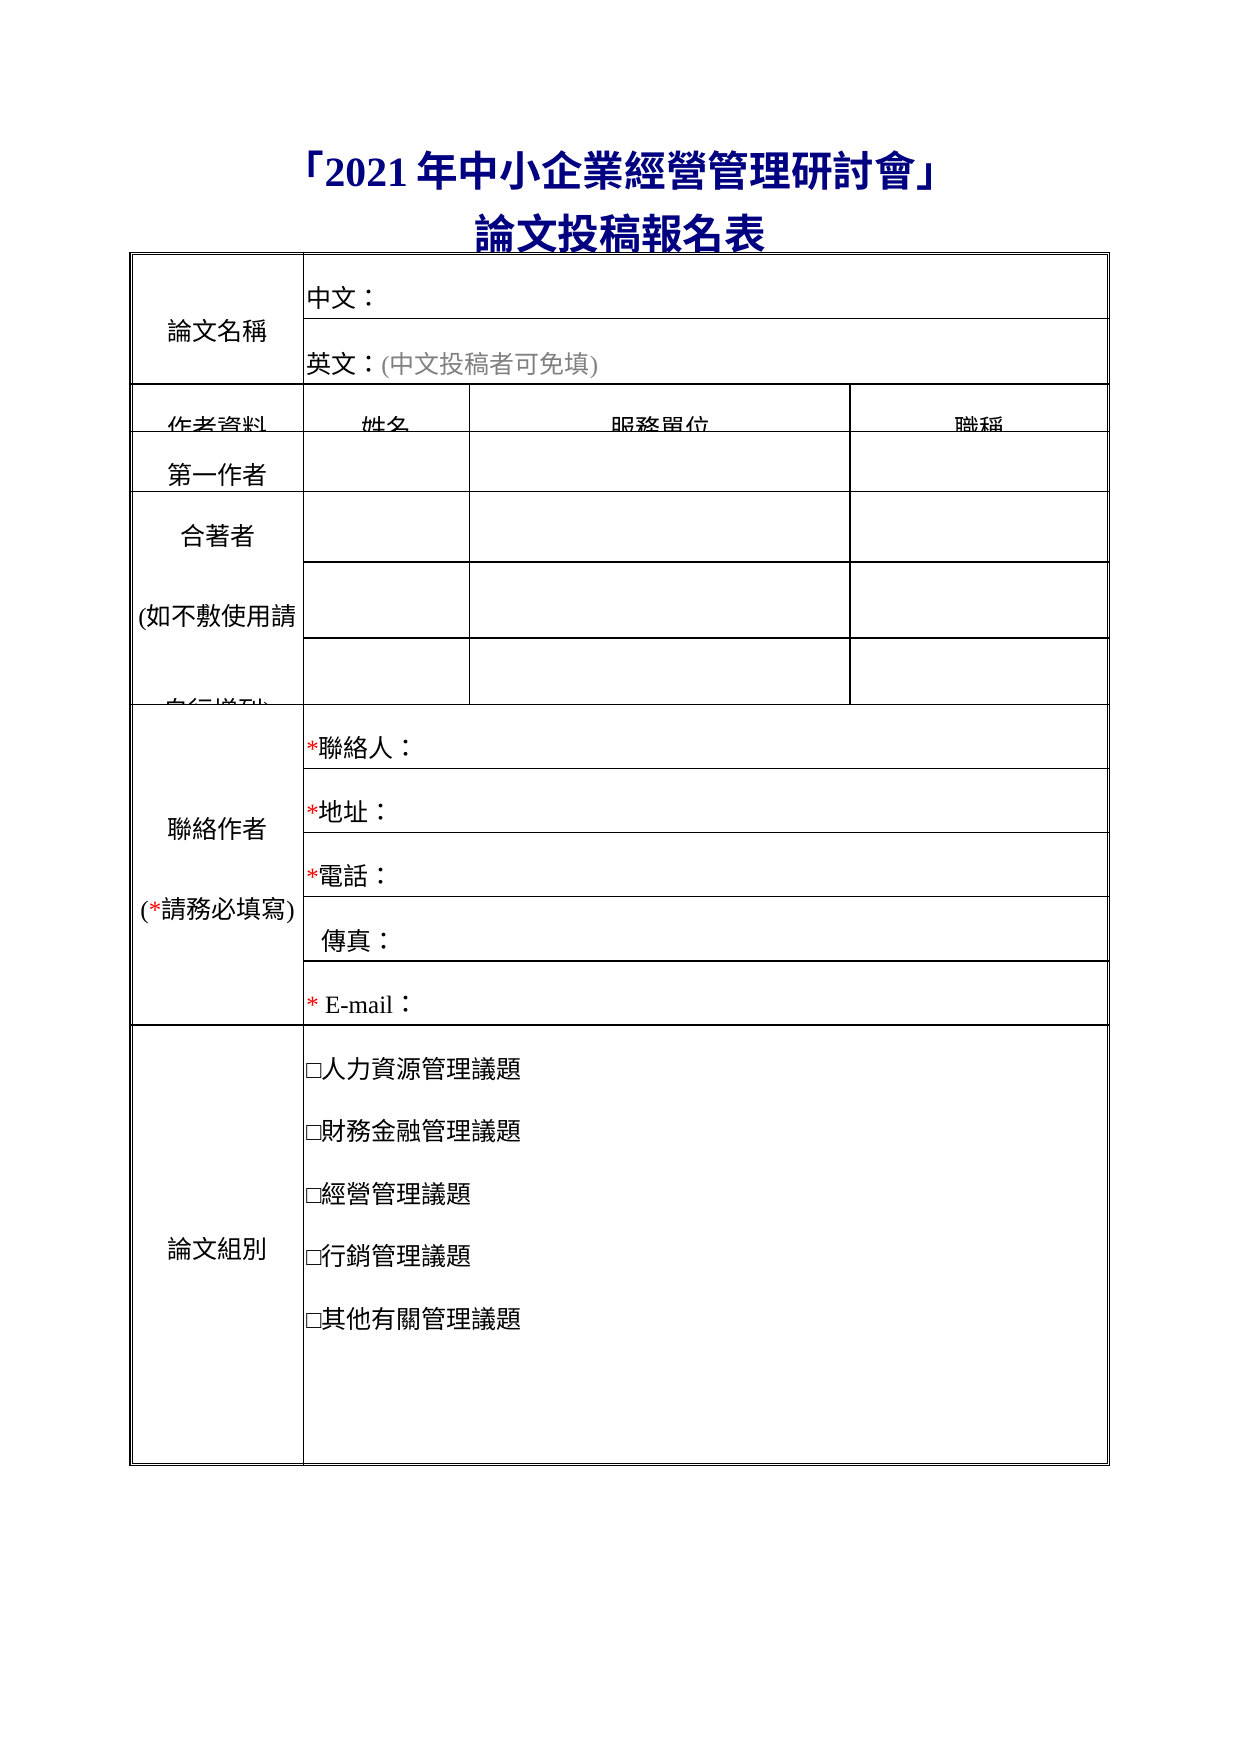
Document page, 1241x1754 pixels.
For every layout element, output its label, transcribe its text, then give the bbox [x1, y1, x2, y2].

table_cell 職稱 [851, 385, 1107, 431]
table_cell *電話： [304, 833, 1107, 896]
table_cell □人力資源管理議題 □財務金融管理議題 □經營管理議題 □行銷管理議題 □其他有關管理議題 [304, 1026, 1107, 1463]
table_cell * E-mail： [304, 962, 1107, 1024]
table_cell 聯絡作者 (*請務必填寫) [133, 705, 303, 1024]
table_cell 服務單位 [470, 385, 849, 431]
table_cell [470, 563, 849, 637]
text 「2021年中小企業經營管理研討會」 [167, 127, 1073, 189]
table_cell [304, 563, 469, 637]
table_header 論文名稱 [133, 255, 303, 383]
table_cell [304, 432, 469, 491]
table_cell 作者資料 [133, 385, 303, 431]
table_cell *地址： [304, 769, 1107, 832]
table_header 中文： [304, 255, 1107, 318]
table_cell 論文組別 [133, 1026, 303, 1463]
table_cell 英文：(中文投稿者可免填) [304, 319, 1107, 383]
table_cell 姓名 [304, 385, 469, 431]
table_cell [470, 639, 849, 704]
table_cell [851, 492, 1107, 561]
text 論文投稿報名表 [167, 189, 1073, 252]
table_cell [470, 432, 849, 491]
table_cell [304, 639, 469, 704]
table_cell [470, 492, 849, 561]
table_cell *聯絡人： [304, 705, 1107, 768]
table_cell [851, 639, 1107, 704]
table_cell [851, 563, 1107, 637]
table_cell 合著者 (如不敷使用請自行增列) [133, 492, 303, 704]
table_cell 傳真： [304, 897, 1107, 960]
table_cell 第一作者 [133, 432, 303, 491]
table_cell [851, 432, 1107, 491]
table_cell [304, 492, 469, 561]
